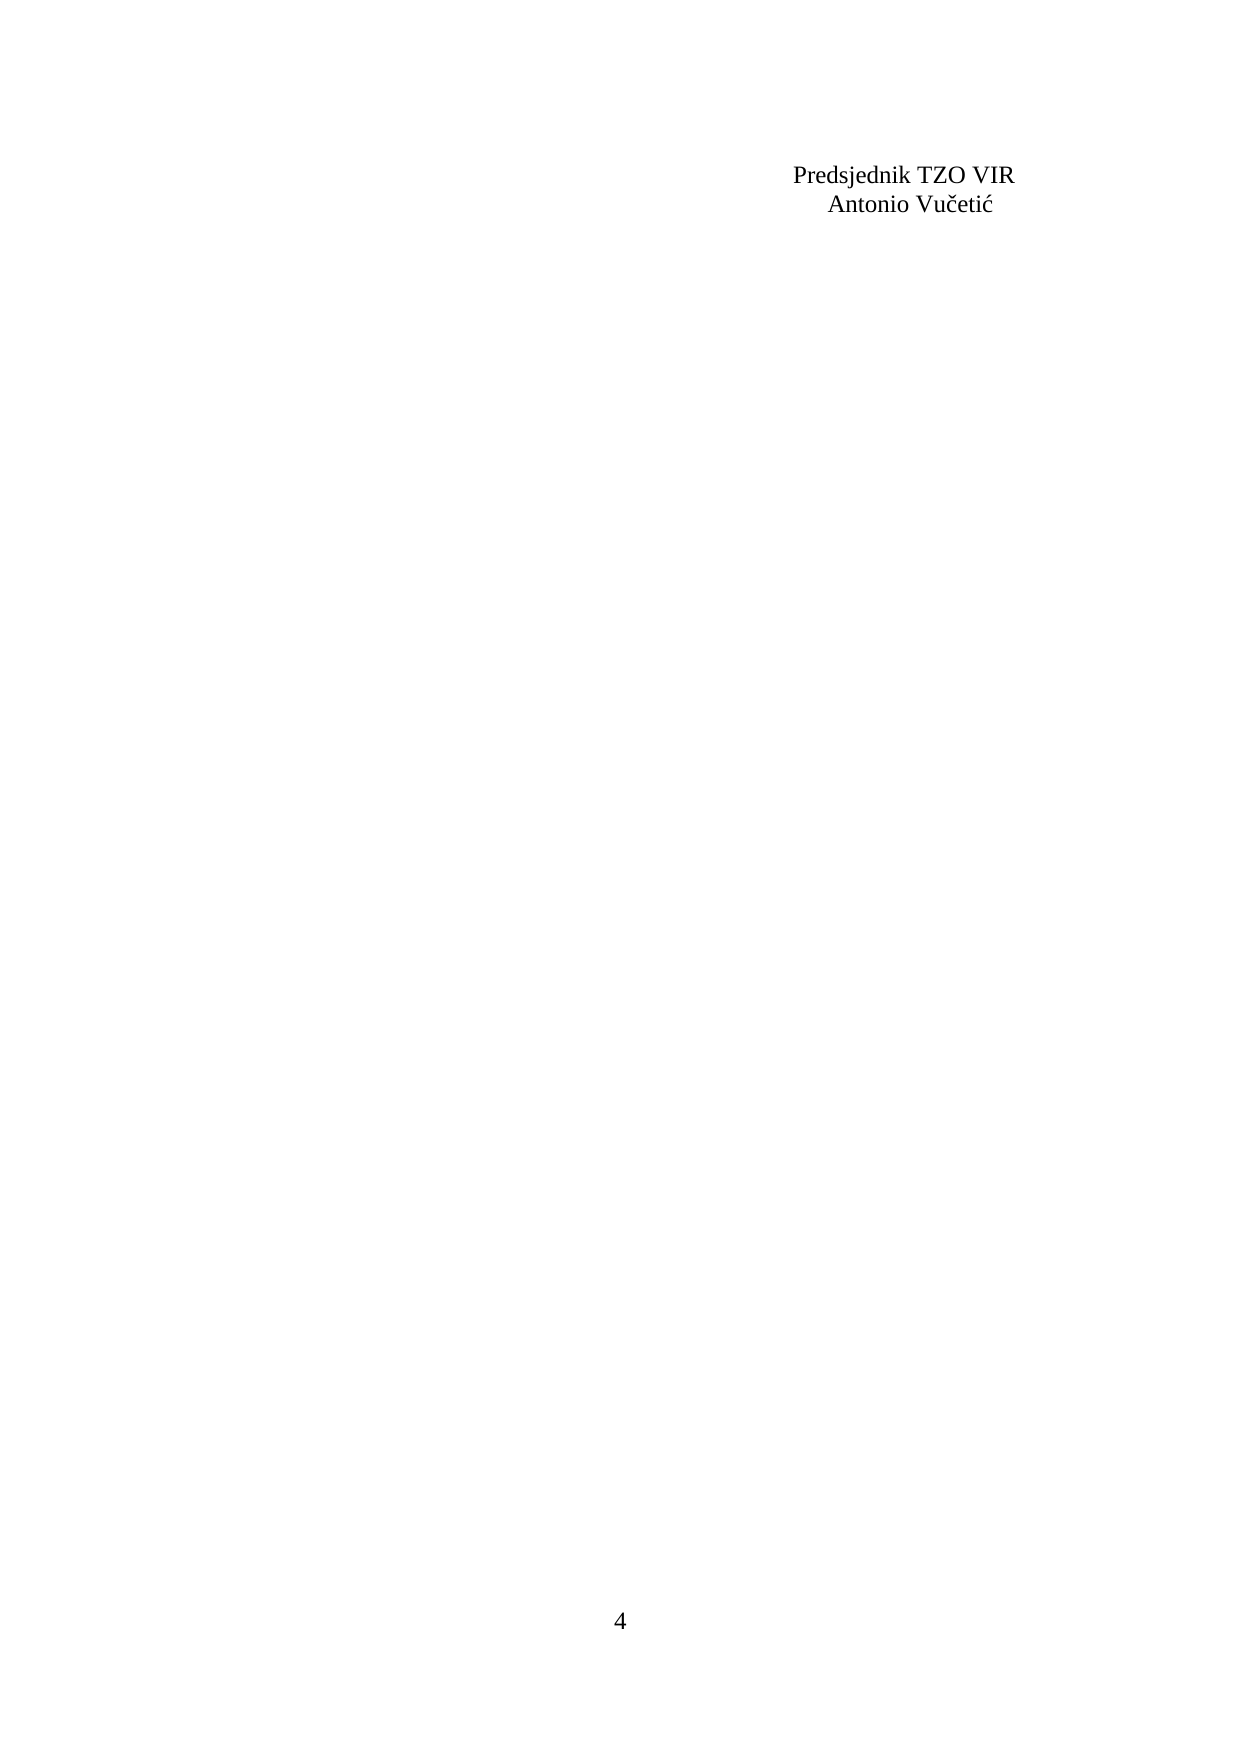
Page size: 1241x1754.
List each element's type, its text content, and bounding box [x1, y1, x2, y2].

text Antonio Vučetić [148, 189, 1093, 218]
text Predsjednik TZO VIR [148, 160, 1093, 189]
